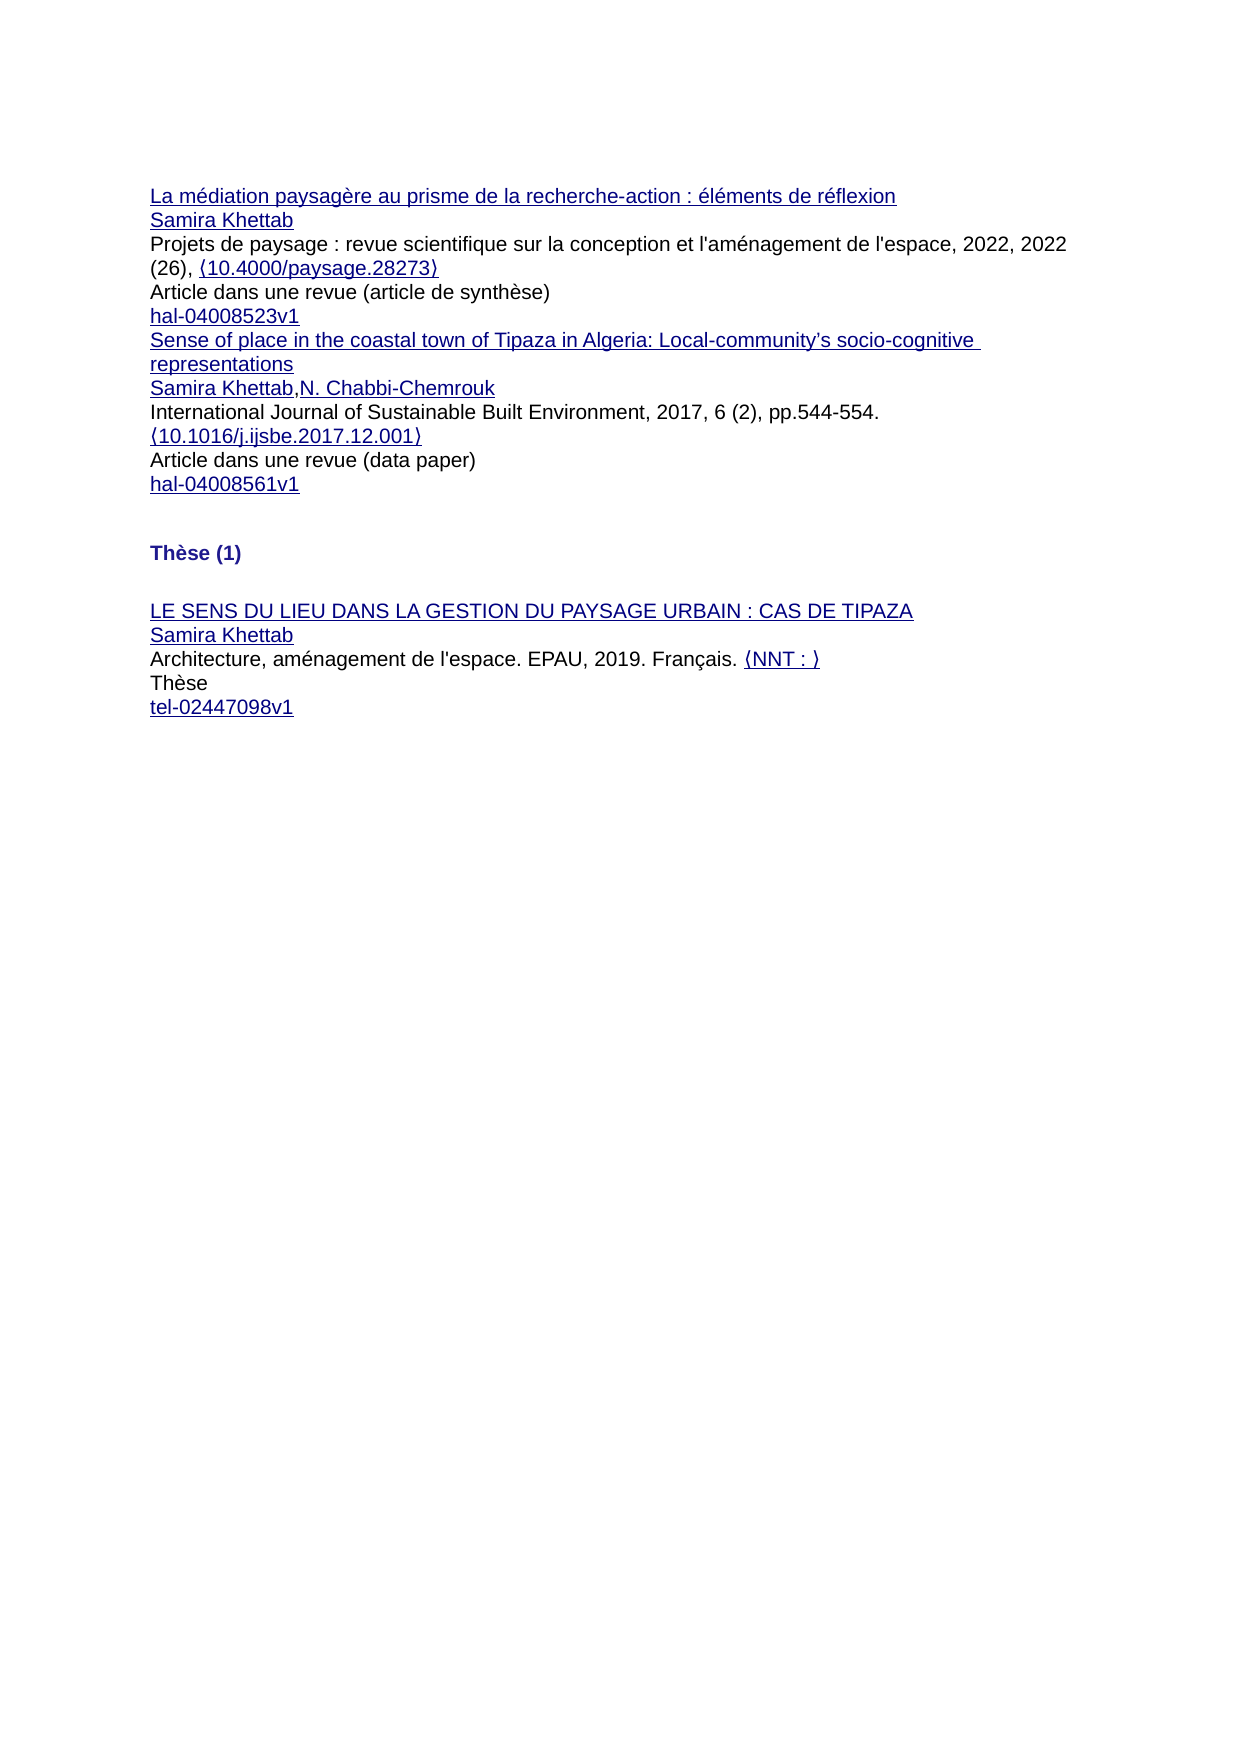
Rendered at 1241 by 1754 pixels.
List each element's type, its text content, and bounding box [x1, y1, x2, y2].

table_header LE SENS DU LIEU DANS LA GESTION DU PAYSAGE URBAIN : CAS DE TIPAZA Samira Khettab Architecture, aménagement de l'espace. EPAU, 2019. Français. ⟨NNT : ⟩ Thèse tel-02447098v1 [150, 599, 1090, 719]
table_cell Sense of place in the coastal town of Tipaza in Algeria: Local-community’s socio-cognitive representations Samira Khettab,N. Chabbi-Chemrouk International Journal of Sustainable Built Environment, 2017, 6 (2), pp.544-554. ⟨10.1016/j.ijsbe.2017.12.001⟩ Article dans une revue (data paper) hal-04008561v1 [150, 328, 1090, 496]
subtitle Thèse (1) [150, 541, 1090, 564]
table_header La médiation paysagère au prisme de la recherche-action : éléments de réflexion Samira Khettab Projets de paysage : revue scientifique sur la conception et l'aménagement de l'espace, 2022, 2022 (26), ⟨10.4000/paysage.28273⟩ Article dans une revue (article de synthèse) hal-04008523v1 [150, 184, 1090, 328]
